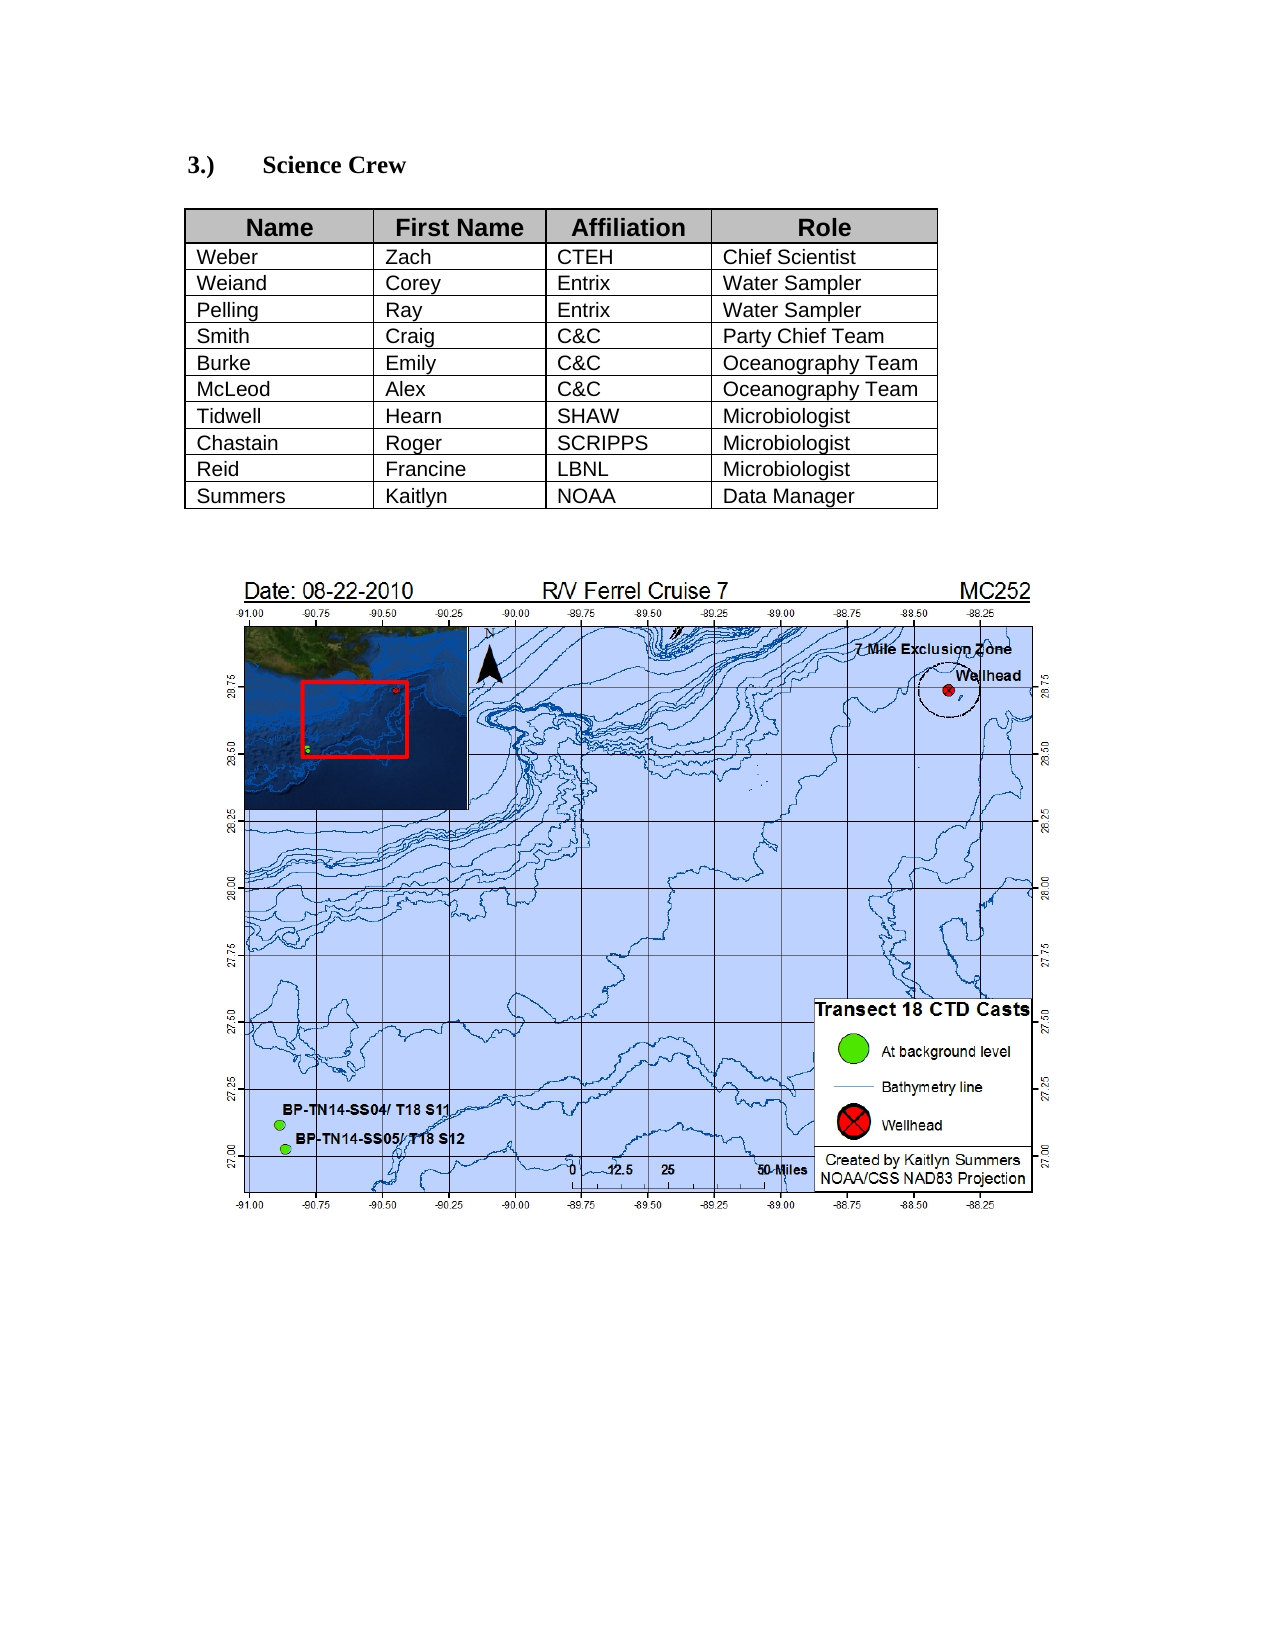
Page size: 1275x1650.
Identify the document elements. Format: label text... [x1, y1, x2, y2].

table_cell C&C [547, 376, 711, 401]
table_cell Zach [374, 244, 545, 268]
table_cell Weiand [186, 270, 373, 295]
table_cell Microbiologist [712, 429, 937, 454]
picture [204, 546, 1071, 1223]
table_cell Party Chief Team [712, 323, 937, 348]
table_cell Alex [374, 376, 545, 401]
table_cell Summers [186, 482, 373, 507]
table_header Role [712, 210, 937, 242]
table_cell Entrix [547, 296, 711, 322]
table_cell Craig [374, 323, 545, 348]
text 3.) Science Crew [187, 150, 1087, 179]
table_cell Water Sampler [712, 270, 937, 295]
table_cell Water Sampler [712, 296, 937, 322]
table_cell SHAW [547, 402, 711, 428]
table_cell Chief Scientist [712, 244, 937, 268]
table_cell Data Manager [712, 482, 937, 507]
table_cell Pelling [186, 296, 373, 322]
table_cell Weber [186, 244, 373, 268]
table_cell Reid [186, 455, 373, 481]
table_cell C&C [547, 323, 711, 348]
table_cell Chastain [186, 429, 373, 454]
table_cell Entrix [547, 270, 711, 295]
table_cell Ray [374, 296, 545, 322]
table_cell Tidwell [186, 402, 373, 428]
table_header First Name [374, 210, 545, 242]
table_cell Burke [186, 349, 373, 375]
table_cell C&C [547, 349, 711, 375]
table_cell SCRIPPS [547, 429, 711, 454]
table_cell Corey [374, 270, 545, 295]
table_cell Hearn [374, 402, 545, 428]
table_header Name [186, 210, 373, 242]
table_cell Microbiologist [712, 455, 937, 481]
table_cell Microbiologist [712, 402, 937, 428]
table_cell Smith [186, 323, 373, 348]
table_cell LBNL [547, 455, 711, 481]
table_cell Oceanography Team [712, 376, 937, 401]
table_cell McLeod [186, 376, 373, 401]
table_cell CTEH [547, 244, 711, 268]
table_cell NOAA [547, 482, 711, 507]
table_cell Oceanography Team [712, 349, 937, 375]
table_cell Roger [374, 429, 545, 454]
table_cell Emily [374, 349, 545, 375]
table_cell Francine [374, 455, 545, 481]
table_cell Kaitlyn [374, 482, 545, 507]
table_header Affiliation [547, 210, 711, 242]
